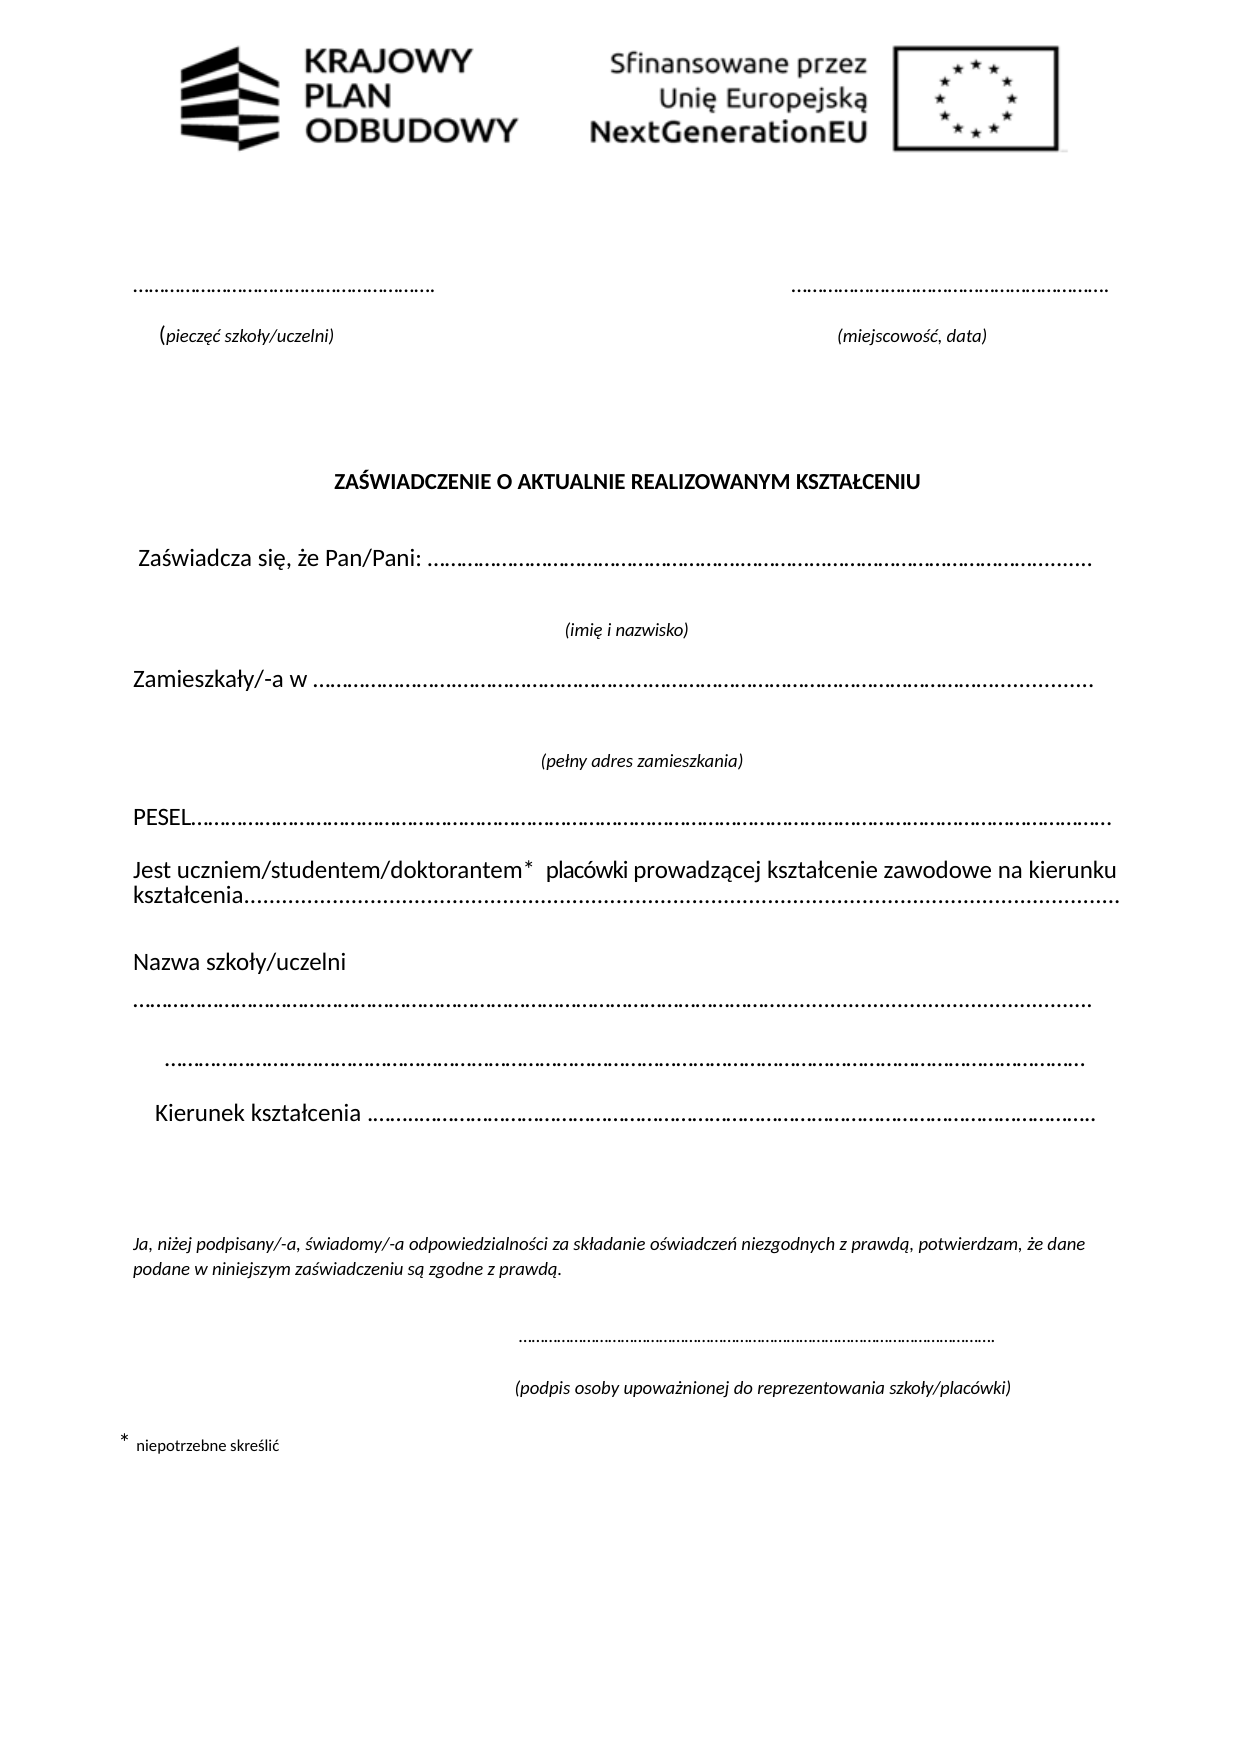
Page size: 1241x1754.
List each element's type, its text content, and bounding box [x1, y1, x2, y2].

text …………………………………………………………………………………………………. [519, 1325, 1122, 1348]
text …………………………………………………. ……………………………………………………. (pieczęć szkoły/uczelni) (miejscowość, data) [133, 270, 1118, 348]
text Nazwa szkoły/uczelni ……………………………………………………………………………………………………................................................... [133, 946, 1122, 1013]
text Zamieszkały/-a w …………………….…………………………...……………………………………………………................ [133, 663, 1121, 693]
text (imię i nazwisko) [133, 618, 1122, 641]
text Zaświadcza się, że Pan/Pani: ……………………………………………….…………...……………………………….......... [138, 542, 1122, 573]
subtitle ZAŚWIADCZENIE O AKTUALNIE REALIZOWANYM KSZTAŁCENIU [133, 467, 1122, 495]
text Ja, niżej podpisany/-a, świadomy/-a odpowiedzialności za składanie oświadczeń niezgodnych z prawdą, potwierdzam, że dane podane w niniejszym zaświadczeniu są zgodne z prawdą. [133, 1232, 1118, 1280]
text * niepotrzebne skreślić [118, 1427, 1122, 1457]
text (podpis osoby upoważnionej do reprezentowania szkoły/placówki) [514, 1376, 1122, 1399]
text ………………………………………………………………………………………………………………………………………………Kierunek kształcenia .……..……………………………………………………………………………………………………….. [131, 1042, 1119, 1128]
text (pełny adres zamieszkania) PESEL……………………………………………………………………………………………………………………………………………… [133, 743, 1121, 831]
picture [150, 13, 1090, 176]
text Jest uczniem/studentem/doktorantem* placówki prowadzącej kształcenie zawodowe na kierunku kształcenia........................................................................................................................................... [133, 859, 1122, 908]
